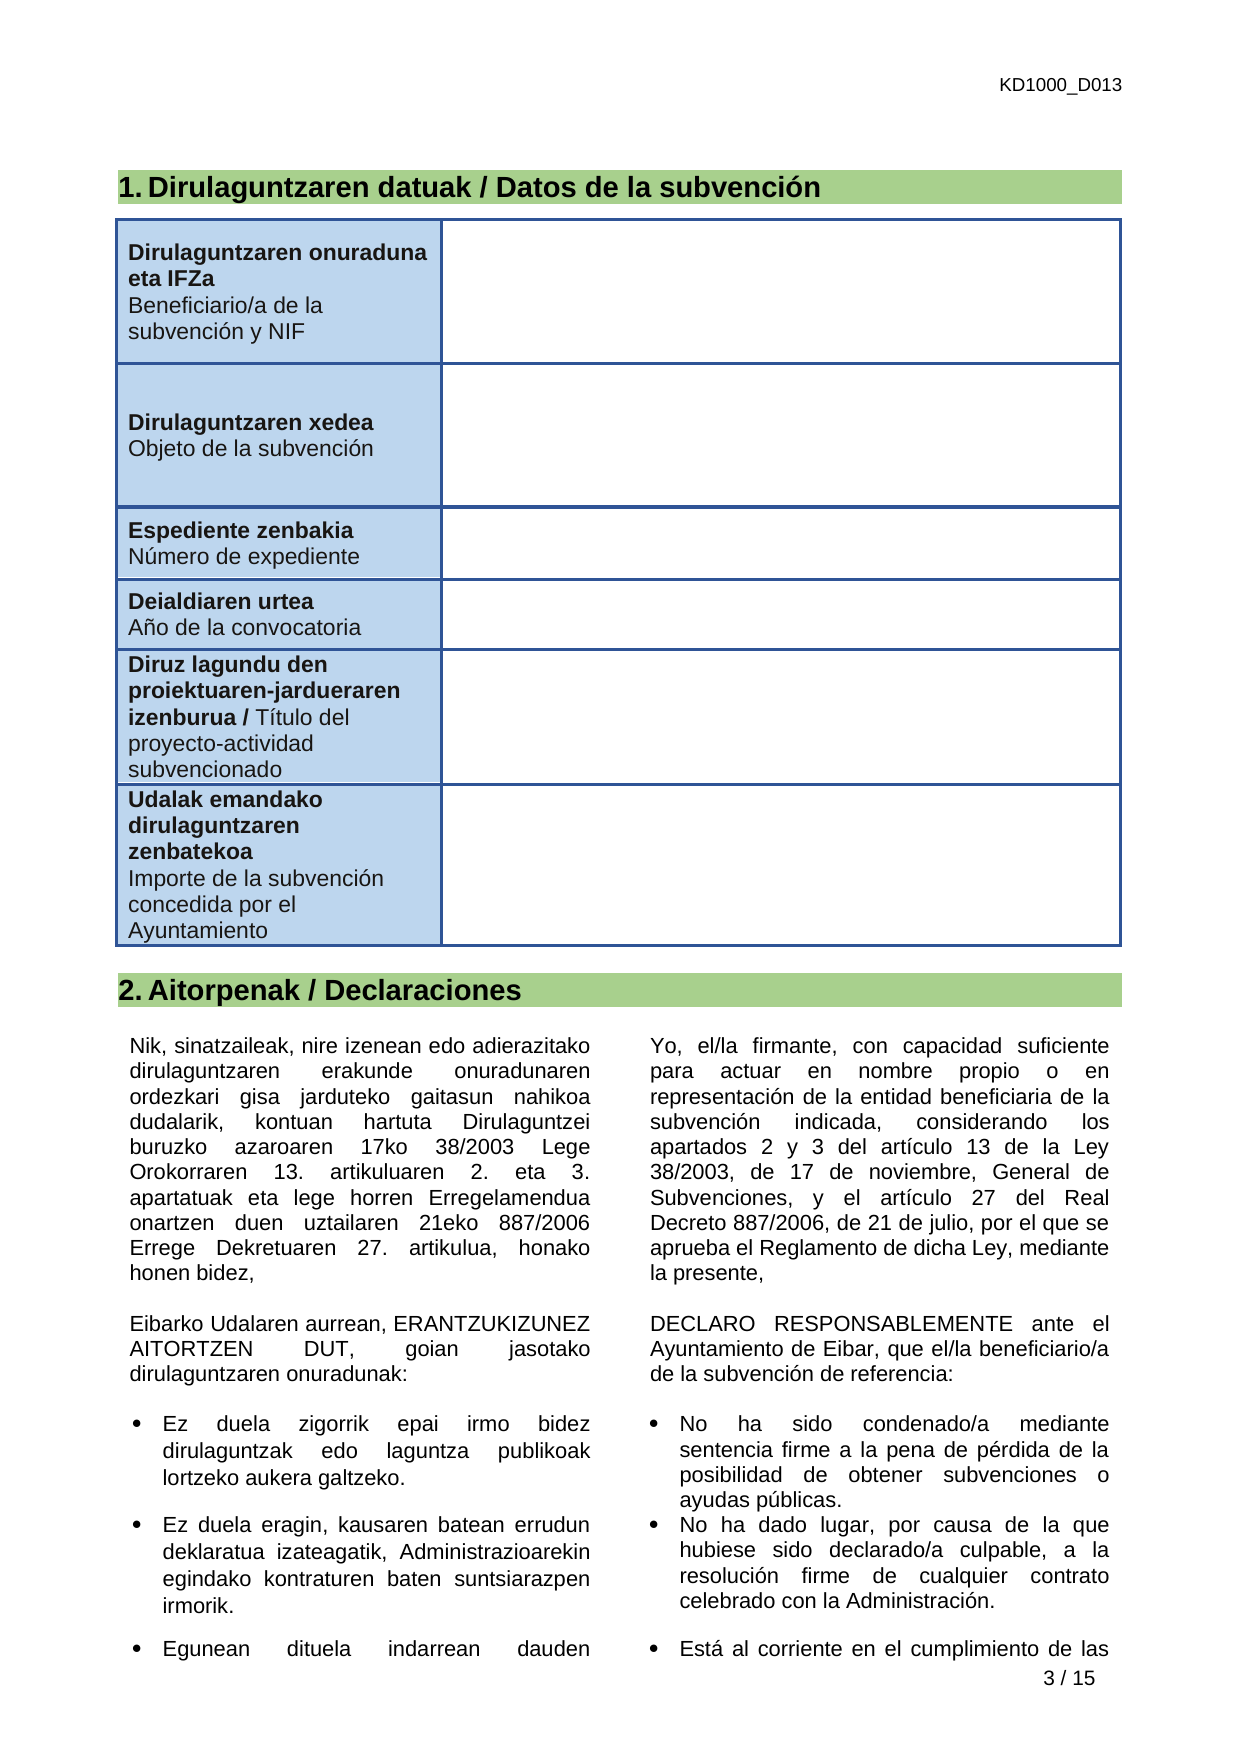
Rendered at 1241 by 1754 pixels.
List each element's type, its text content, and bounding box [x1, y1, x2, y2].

table_cell [443, 651, 1119, 782]
list Dirulaguntzaren datuak / Datos de la subvención [118, 170, 1122, 204]
table_cell [620, 1386, 1121, 1411]
table_cell [118, 1386, 619, 1411]
table_cell No ha sido condenado/a mediante sentencia firme a la pena de pérdida de la posibilidad de obtener subvenciones o ayudas públicas. [620, 1411, 1121, 1512]
table_header Dirulaguntzaren onuraduna eta IFZa Beneficiario/a de la subvención y NIF [118, 221, 440, 362]
table_cell No ha dado lugar, por causa de la que hubiese sido declarado/a culpable, a la resolución firme de cualquier contrato celebrado con la Administración. [620, 1512, 1121, 1636]
table_cell Deialdiaren urtea Año de la convocatoria [118, 581, 440, 648]
table_header Yo, el/la firmante, con capacidad suficiente para actuar en nombre propio o en representación de la entidad beneficiaria de la subvención indicada, considerando los apartados 2 y 3 del artículo 13 de la Ley 38/2003, de 17 de noviembre, General de Subvenciones, y el artículo 27 del Real Decreto 887/2006, de 21 de julio, por el que se aprueba el Reglamento de dicha Ley, mediante la presente, [620, 1033, 1121, 1285]
table_cell Ez duela zigorrik epai irmo bidez dirulaguntzak edo laguntza publikoak lortzeko aukera galtzeko. [118, 1411, 619, 1512]
table_cell Está al corriente en el cumplimiento de las [620, 1636, 1121, 1661]
table_cell [118, 1285, 619, 1310]
table_cell Ez duela eragin, kausaren batean errudun deklaratua izateagatik, Administrazioarekin egindako kontraturen baten suntsiarazpen irmorik. [118, 1512, 619, 1636]
table_header Nik, sinatzaileak, nire izenean edo adierazitako dirulaguntzaren erakunde onuradunaren ordezkari gisa jarduteko gaitasun nahikoa dudalarik, kontuan hartuta Dirulaguntzei buruzko azaroaren 17ko 38/2003 Lege Orokorraren 13. artikuluaren 2. eta 3. apartatuak eta lege horren Erregelamendua onartzen duen uztailaren 21eko 887/2006 Errege Dekretuaren 27. artikulua, honako honen bidez, [118, 1033, 619, 1285]
table_cell DECLARO RESPONSABLEMENTE ante el Ayuntamiento de Eibar, que el/la beneficiario/a de la subvención de referencia: [620, 1310, 1121, 1386]
table_cell [443, 365, 1119, 505]
table_cell Dirulaguntzaren xedea Objeto de la subvención [118, 365, 440, 505]
table_cell Egunean dituela indarrean dauden [118, 1636, 619, 1661]
table_header [443, 221, 1119, 362]
table_cell [620, 1285, 1121, 1310]
table_cell Eibarko Udalaren aurrean, ERANTZUKIZUNEZ AITORTZEN DUT, goian jasotako dirulaguntzaren onuradunak: [118, 1310, 619, 1386]
table_cell Diruz lagundu den proiektuaren-jardueraren izenburua / Título del proyecto-actividad subvencionado [118, 651, 440, 782]
table_cell Espediente zenbakia Número de expediente [118, 509, 440, 577]
list Aitorpenak / Declaraciones [118, 973, 1122, 1007]
table_cell [443, 786, 1119, 944]
table_cell [443, 581, 1119, 648]
table_cell Udalak emandako dirulaguntzaren zenbatekoa Importe de la subvención concedida por el Ayuntamiento [118, 786, 440, 944]
table_cell [443, 509, 1119, 577]
